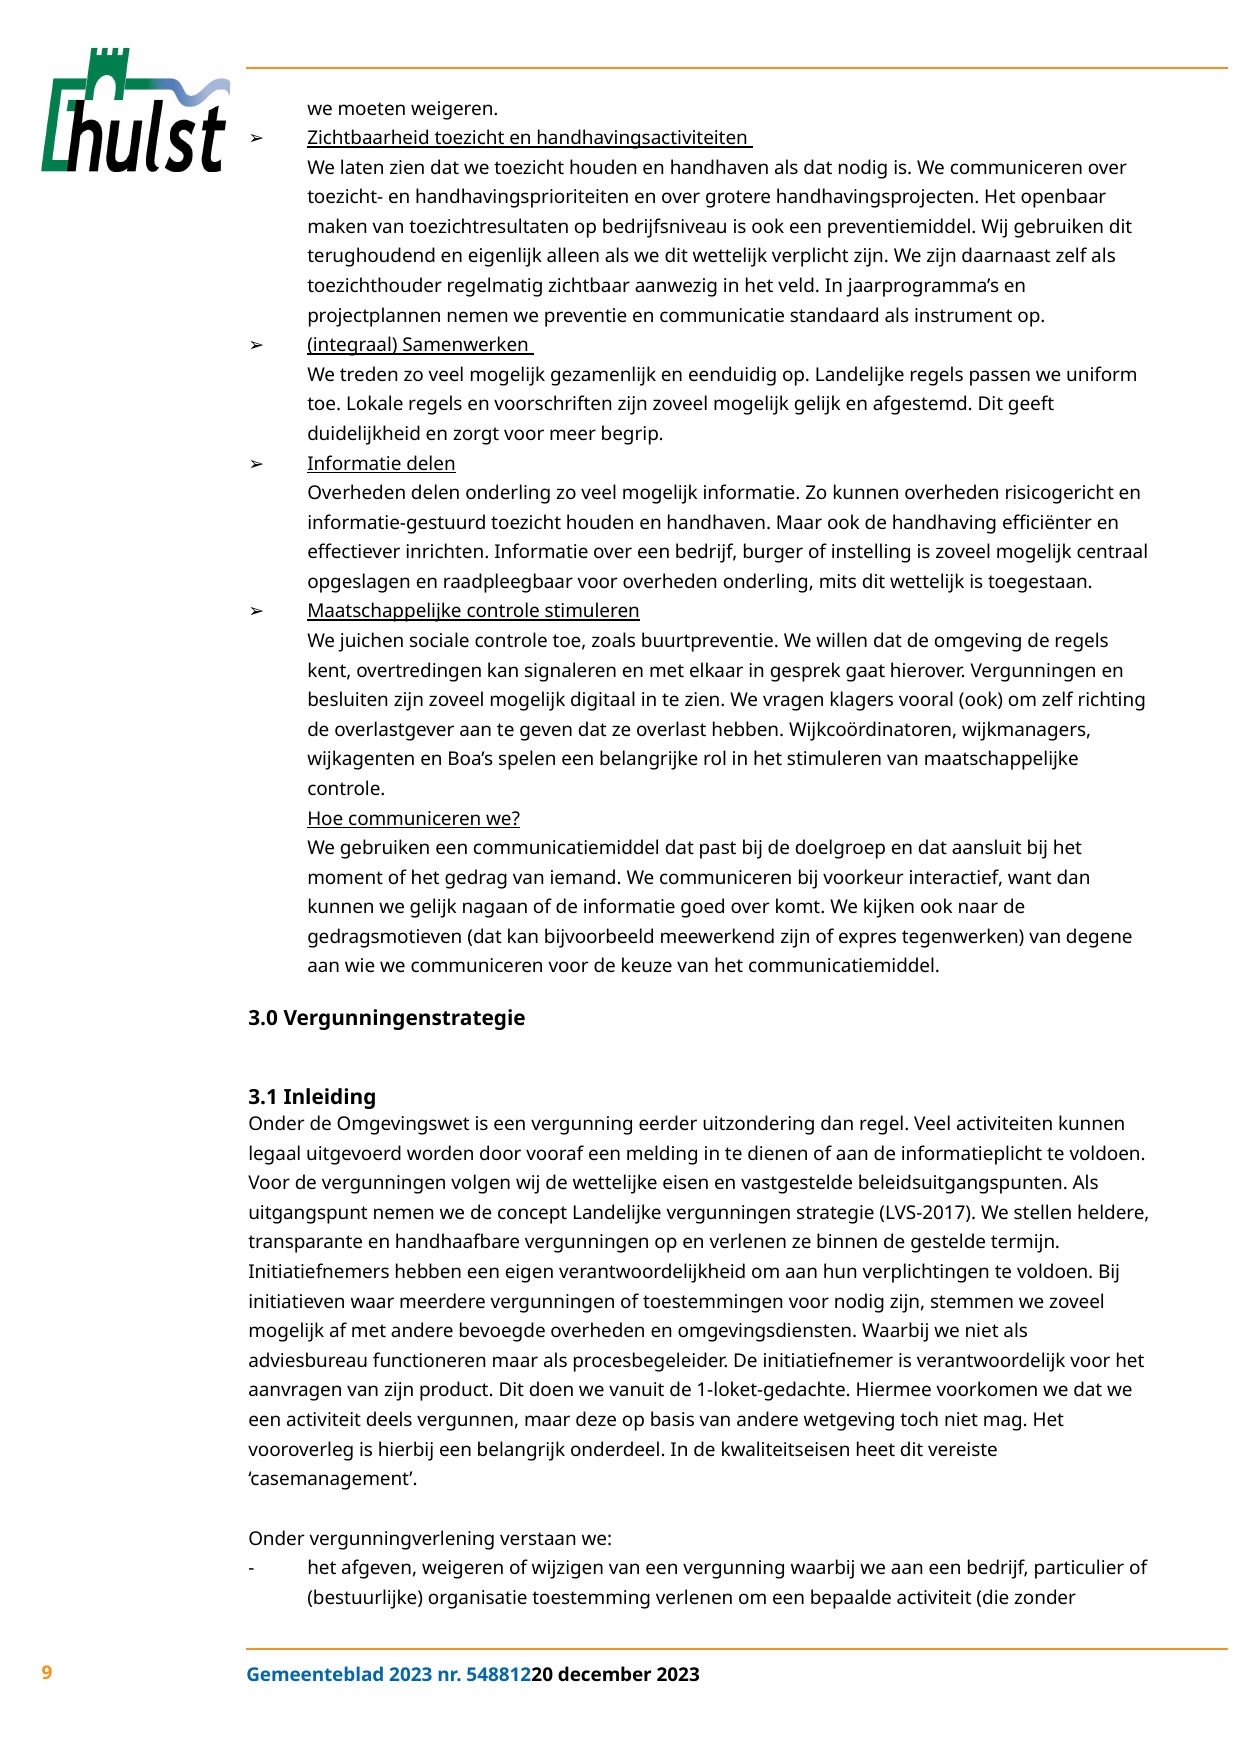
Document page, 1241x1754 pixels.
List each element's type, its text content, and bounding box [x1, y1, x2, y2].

picture [41, 47, 231, 172]
list We laten zien dat we toezicht houden en handhaven als dat nodig is. We communiceren over toezicht- en handhavingsprioriteiten en over grotere handhavingsprojecten. Het openbaar maken van toezichtresultaten op bedrijfsniveau is ook een preventiemiddel. Wij gebruiken dit terughoudend en eigenlijk alleen als we dit wettelijk verplicht zijn. We zijn daarnaast zelf als toezichthouder regelmatig zichtbaar aanwezig in het veld. In jaarprogramma’s en projectplannen nemen we preventie en communicatie standaard als instrument op. [248, 154, 1152, 328]
list Hoe communiceren we? [248, 805, 1152, 831]
list We juichen sociale controle toe, zoals buurtpreventie. We willen dat de omgeving de regels kent, overtredingen kan signaleren en met elkaar in gesprek gaat hierover. Vergunningen en besluiten zijn zoveel mogelijk digitaal in te zien. We vragen klagers vooral (ook) om zelf richting de overlastgever aan te geven dat ze overlast hebben. Wijkcoördinatoren, wijkmanagers, wijkagenten en Boa’s spelen een belangrijke rol in het stimuleren van maatschappelijke controle. [248, 627, 1152, 801]
list Zichtbaarheid toezicht en handhavingsactiviteiten [248, 124, 1152, 150]
list We treden zo veel mogelijk gezamenlijk en eenduidig op. Landelijke regels passen we uniform toe. Lokale regels en voorschriften zijn zoveel mogelijk gelijk en afgestemd. Dit geeft duidelijkheid en zorgt voor meer begrip. [248, 361, 1152, 446]
list (integraal) Samenwerken [248, 331, 1152, 357]
text 3.0 Vergunningenstrategie [248, 1003, 1152, 1032]
list Overheden delen onderling zo veel mogelijk informatie. Zo kunnen overheden risicogericht en informatie-gestuurd toezicht houden en handhaven. Maar ook de handhaving efficiënter en effectiever inrichten. Informatie over een bedrijf, burger of instelling is zoveel mogelijk centraal opgeslagen en raadpleegbaar voor overheden onderling, mits dit wettelijk is toegestaan. [248, 479, 1152, 594]
list We gebruiken een communicatiemiddel dat past bij de doelgroep en dat aansluit bij het moment of het gedrag van iemand. We communiceren bij voorkeur interactief, want dan kunnen we gelijk nagaan of de informatie goed over komt. We kijken ook naar de gedragsmotieven (dat kan bijvoorbeeld meewerkend zijn of expres tegenwerken) van degene aan wie we communiceren voor de keuze van het communicatiemiddel. [248, 834, 1152, 978]
list Maatschappelijke controle stimuleren [248, 598, 1152, 623]
text Onder de Omgevingswet is een vergunning eerder uitzondering dan regel. Veel activiteiten kunnen legaal uitgevoerd worden door vooraf een melding in te dienen of aan de informatieplicht te voldoen. Voor de vergunningen volgen wij de wettelijke eisen en vastgestelde beleidsuitgangspunten. Als uitgangspunt nemen we de concept Landelijke vergunningen strategie (LVS-2017). We stellen heldere, transparante en handhaafbare vergunningen op en verlenen ze binnen de gestelde termijn. Initiatiefnemers hebben een eigen verantwoordelijkheid om aan hun verplichtingen te voldoen. Bij initiatieven waar meerdere vergunningen of toestemmingen voor nodig zijn, stemmen we zoveel mogelijk af met andere bevoegde overheden en omgevingsdiensten. Waarbij we niet als adviesbureau functioneren maar als procesbegeleider. De initiatiefnemer is verantwoordelijk voor het aanvragen van zijn product. Dit doen we vanuit de 1-loket-gedachte. Hiermee voorkomen we dat we een activiteit deels vergunnen, maar deze op basis van andere wetgeving toch niet mag. Het vooroverleg is hierbij een belangrijk onderdeel. In de kwaliteitseisen heet dit vereiste ‘casemanagement’. [248, 1110, 1152, 1491]
text 3.1 Inleiding [248, 1082, 1152, 1110]
list Informatie delen [248, 450, 1152, 476]
list we moeten weigeren. [248, 95, 1152, 121]
table_header Onder vergunningverlening verstaan we: het afgeven, weigeren of wijzigen van een vergunning waarbij we aan een bedrijf, particulier of (bestuurlijke) organisatie toestemming verlenen om een bepaalde activiteit (die zonder [248, 1525, 1152, 1609]
